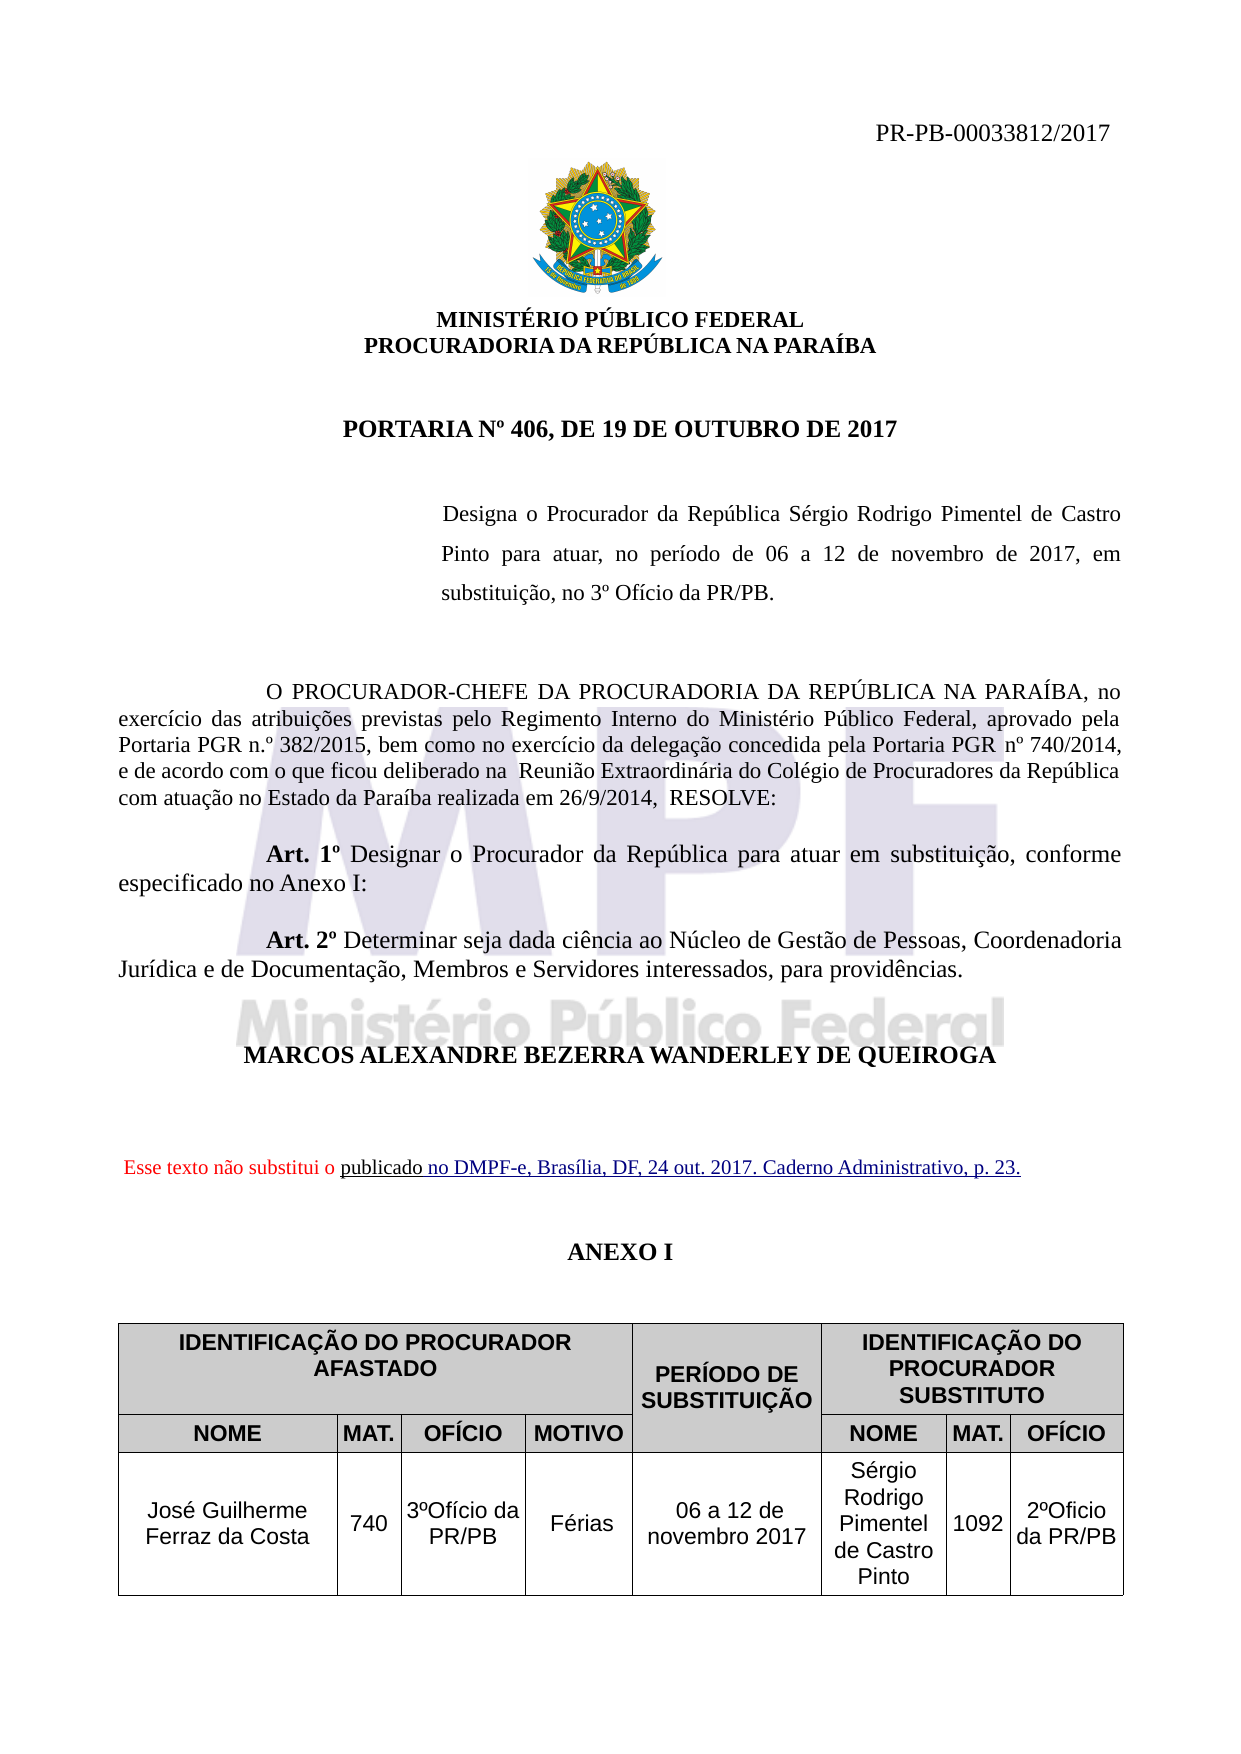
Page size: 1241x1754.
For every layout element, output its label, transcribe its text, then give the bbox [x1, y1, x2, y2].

table_cell MAT. [338, 1415, 401, 1452]
table_cell MAT. [947, 1415, 1010, 1452]
table_header IDENTIFICAÇÃO DO PROCURADOR SUBSTITUTO [822, 1324, 1123, 1414]
table_cell José Guilherme Ferraz da Costa [119, 1453, 337, 1595]
table_cell 2ºOficio da PR/PB [1011, 1453, 1123, 1595]
table_cell Férias [526, 1453, 632, 1595]
table_header PERÍODO DE SUBSTITUIÇÃO [633, 1324, 821, 1452]
picture [236, 810, 1004, 839]
table_cell 1092 [947, 1453, 1010, 1595]
text PR-PB-00033812/2017 [118, 118, 1122, 147]
text O PROCURADOR-CHEFE DA PROCURADORIA DA REPÚBLICA NA PARAÍBA, no exercício das atribuições previstas pelo Regimento Interno do Ministério Público Federal, aprovado pela Portaria PGR n.º 382/2015, bem como no exercício da delegação concedida pela Portaria PGR nº 740/2014, e de acordo com o que ficou deliberado na Reunião Extraordinária do Colégio de Procuradores da República com atuação no Estado da Paraíba realizada em 26/9/2014, RESOLVE: [118, 676, 1122, 810]
text MARCOS ALEXANDRE BEZERRA WANDERLEY DE QUEIROGA [118, 1040, 1122, 1069]
table_cell 3ºOfício da PR/PB [402, 1453, 525, 1595]
table_cell 740 [338, 1453, 401, 1595]
table_cell Sérgio Rodrigo Pimentel de Castro Pinto [822, 1453, 946, 1595]
text ANEXO I [118, 1237, 1122, 1266]
text PROCURADORIA DA REPÚBLICA NA PARAÍBA [118, 332, 1122, 359]
text Esse texto não substitui o publicado no DMPF-e, Brasília, DF, 24 out. 2017. Caderno Administrativo, p. 23. [118, 1155, 1122, 1179]
table_cell OFÍCIO [1011, 1415, 1123, 1452]
table_cell MOTIVO [526, 1415, 632, 1452]
picture [528, 158, 667, 297]
table_cell 06 a 12 de novembro 2017 [633, 1453, 821, 1595]
text PORTARIA Nº 406, DE 19 DE OUTUBRO DE 2017 [118, 414, 1122, 443]
table_cell OFÍCIO [402, 1415, 525, 1452]
picture [236, 897, 1004, 925]
text Art. 1º Designar o Procurador da República para atuar em substituição, conforme especificado no Anexo I: [118, 839, 1122, 897]
table_cell NOME [822, 1415, 946, 1452]
text Designa o Procurador da República Sérgio Rodrigo Pimentel de Castro Pinto para atuar, no período de 06 a 12 de novembro de 2017, em substituição, no 3º Ofício da PR/PB. [441, 500, 1122, 606]
table_cell NOME [119, 1415, 337, 1452]
picture [236, 983, 1004, 1040]
table_header IDENTIFICAÇÃO DO PROCURADOR AFASTADO [119, 1324, 632, 1414]
text MINISTÉRIO PÚBLICO FEDERAL [118, 306, 1122, 332]
text Art. 2º Determinar seja dada ciência ao Núcleo de Gestão de Pessoas, Coordenadoria Jurídica e de Documentação, Membros e Servidores interessados, para providências. [118, 925, 1122, 983]
